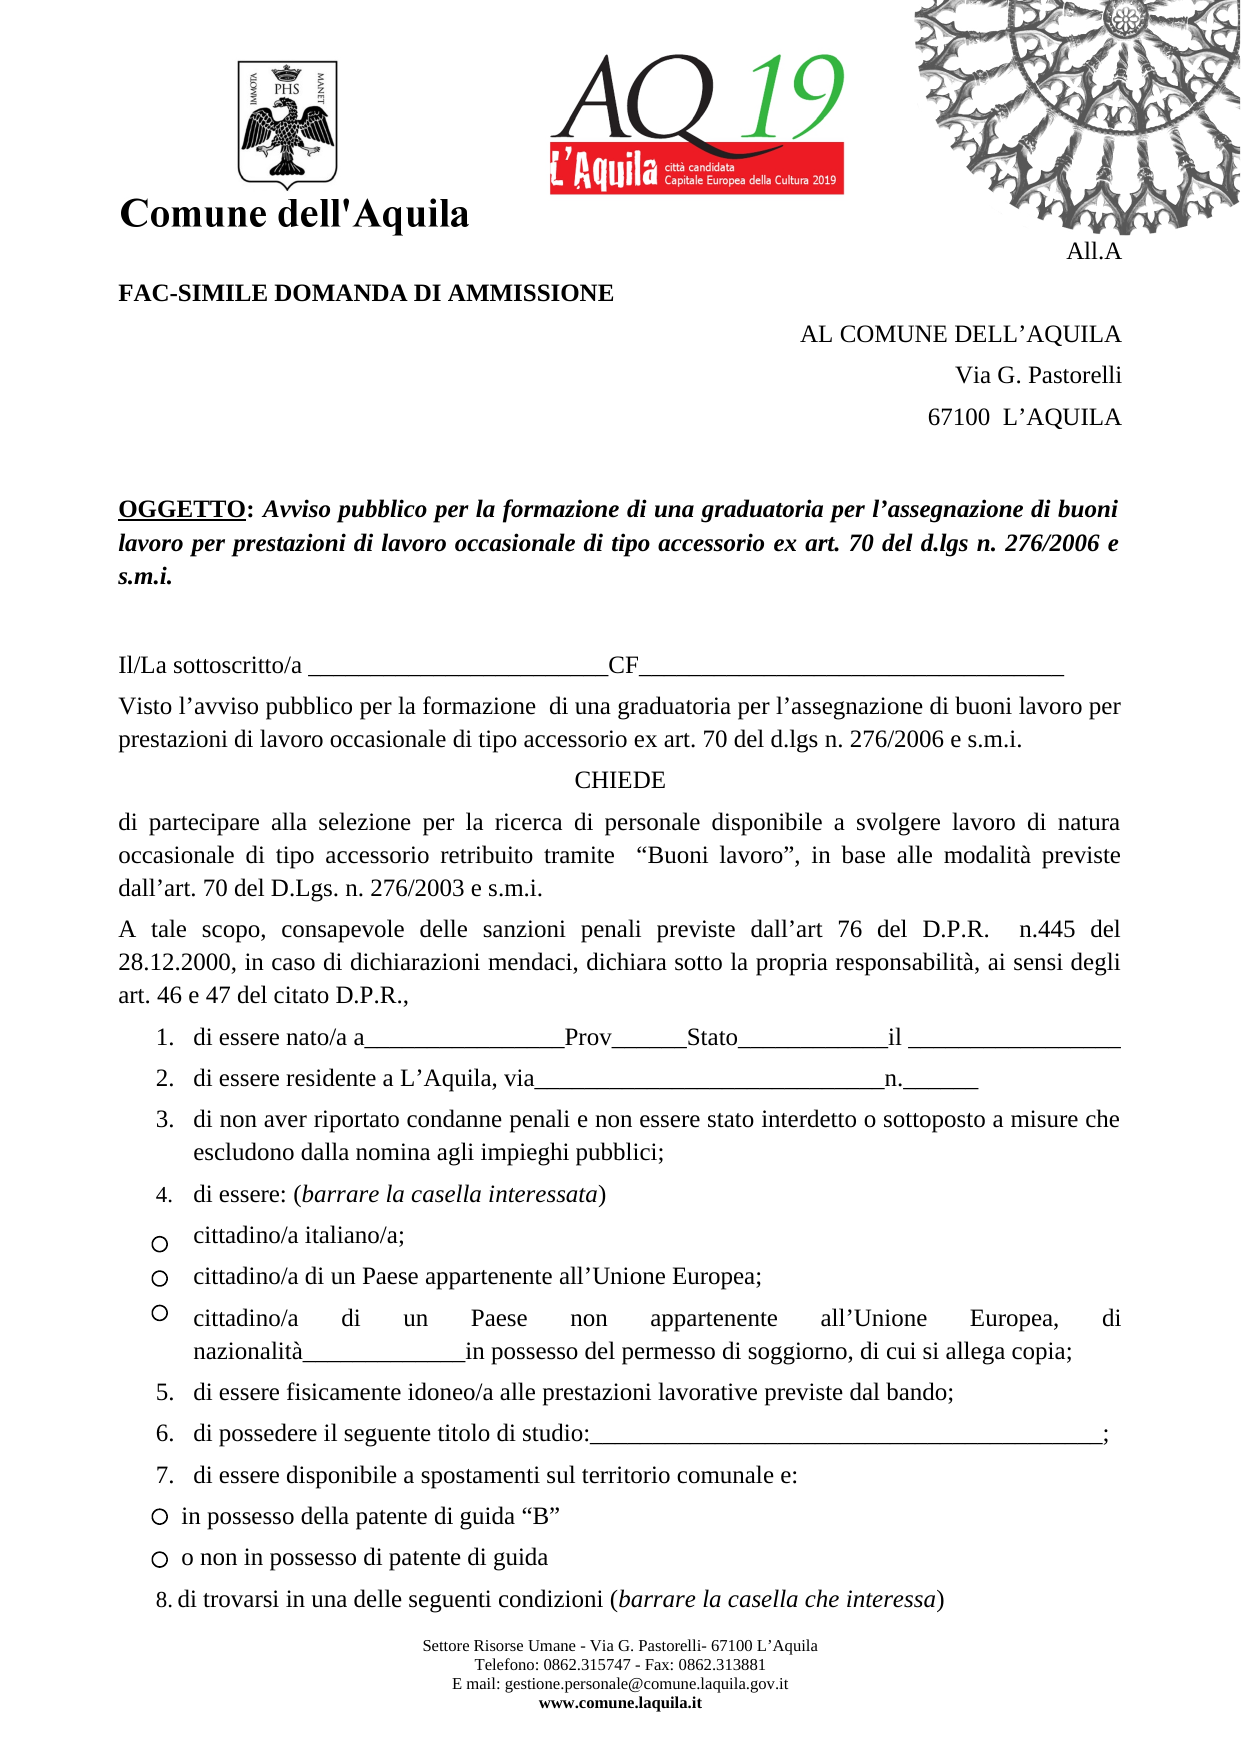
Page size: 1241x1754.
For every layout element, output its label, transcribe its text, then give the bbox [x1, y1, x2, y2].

text 67100 L’AQUILA [118, 402, 1122, 431]
list di trovarsi in una delle seguenti condizioni (barrare la casella che interessa) [156, 1584, 1122, 1613]
list di essere nato/a a________________Prov______Stato____________il _________________ [156, 1022, 1122, 1050]
text cittadino/a italiano/a; [193, 1220, 1122, 1249]
text All.A [118, 237, 1122, 265]
text Via G. Pastorelli [118, 360, 1122, 389]
text Il/La sottoscritto/a ________________________CF__________________________________ [118, 650, 1122, 678]
list di essere fisicamente idoneo/a alle prestazioni lavorative previste dal bando; [156, 1377, 1122, 1406]
text cittadino/a di un Paese appartenente all’Unione Europea; [193, 1261, 1122, 1290]
list di essere disponibile a spostamenti sul territorio comunale e: [156, 1460, 1122, 1488]
list di essere: (barrare la casella interessata) [156, 1179, 1122, 1207]
text di partecipare alla selezione per la ricerca di personale disponibile a svolgere lavoro di natura occasionale di tipo accessorio retribuito tramite “Buoni lavoro”, in base alle modalità previste dall’art. 70 del D.Lgs. n. 276/2003 e s.m.i. [118, 807, 1122, 902]
text cittadino/a di un Paese non appartenente all’Unione Europea, di nazionalità_____________in possesso del permesso di soggiorno, di cui si allega copia; [193, 1303, 1122, 1364]
text o non in possesso di patente di guida [118, 1542, 1122, 1571]
text CHIEDE [118, 765, 1122, 794]
text Visto l’avviso pubblico per la formazione di una graduatoria per l’assegnazione di buoni lavoro per prestazioni di lavoro occasionale di tipo accessorio ex art. 70 del d.lgs n. 276/2006 e s.m.i. [118, 691, 1122, 753]
list di non aver riportato condanne penali e non essere stato interdetto o sottoposto a misure che escludono dalla nomina agli impieghi pubblici; [156, 1104, 1122, 1166]
text A tale scopo, consapevole delle sanzioni penali previste dall’art 76 del D.P.R. n.445 del 28.12.2000, in caso di dichiarazioni mendaci, dichiara sotto la propria responsabilità, ai sensi degli art. 46 e 47 del citato D.P.R., [118, 914, 1122, 1009]
list di essere residente a L’Aquila, via____________________________n.______ [156, 1063, 1122, 1092]
text AL COMUNE DELL’AQUILA [118, 319, 1122, 348]
text in possesso della patente di guida “B” [118, 1501, 1122, 1530]
list di possedere il seguente titolo di studio:_________________________________________; [156, 1418, 1122, 1447]
picture [0, 0, 1241, 237]
text FAC-SIMILE DOMANDA DI AMMISSIONE [118, 278, 1122, 306]
text OGGETTO: Avviso pubblico per la formazione di una graduatoria per l’assegnazione di buoni lavoro per prestazioni di lavoro occasionale di tipo accessorio ex art. 70 del d.lgs n. 276/2006 e s.m.i. [118, 491, 1122, 590]
